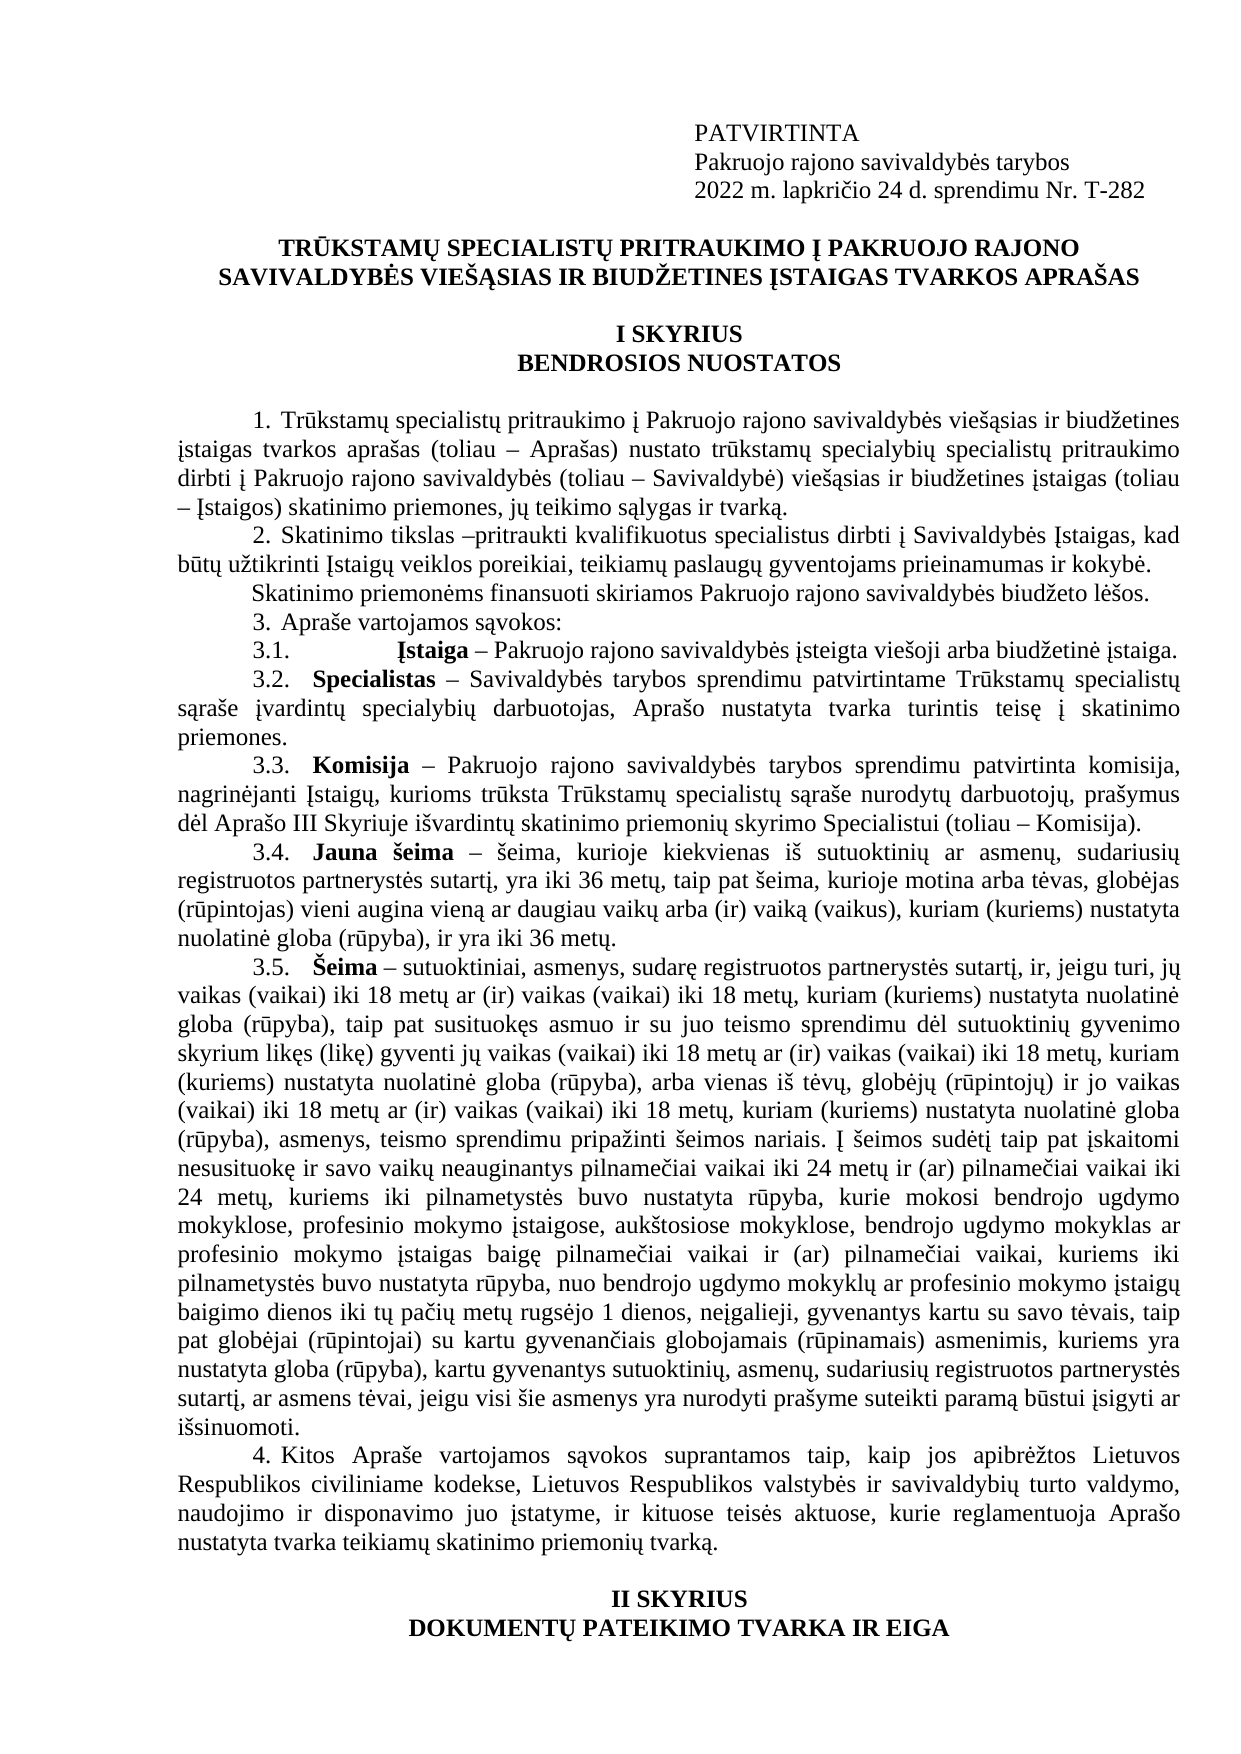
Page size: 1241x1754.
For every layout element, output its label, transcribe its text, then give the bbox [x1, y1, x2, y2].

text II SKYRIUS [177, 1584, 1181, 1613]
text trūkstamų Specialistų pritraukimo į pakruojo rajono savivaldybės VIEŠĄSIAS IR BIUDŽETINES įstaigas tvarkos aprašas [177, 233, 1181, 291]
text DOKUMENTŲ PATEIKIMO TVARKA IR EIGA [177, 1613, 1181, 1642]
text Skatinimo priemonėms finansuoti skiriamos Pakruojo rajono savivaldybės biudžeto lėšos. [177, 578, 1181, 607]
text 2. Skatinimo tikslas –pritraukti kvalifikuotus specialistus dirbti į Savivaldybės Įstaigas, kad būtų užtikrinti Įstaigų veiklos poreikiai, teikiamų paslaugų gyventojams prieinamumas ir kokybė. [177, 521, 1181, 578]
text 3.3. Komisija – Pakruojo rajono savivaldybės tarybos sprendimu patvirtinta komisija, nagrinėjanti Įstaigų, kurioms trūksta Trūkstamų specialistų sąraše nurodytų darbuotojų, prašymus dėl Aprašo III Skyriuje išvardintų skatinimo priemonių skyrimo Specialistui (toliau – Komisija). [177, 751, 1181, 837]
text Pakruojo rajono savivaldybės tarybos [638, 147, 1181, 176]
text 3. Apraše vartojamos sąvokos: [177, 607, 1181, 636]
text PATVIRTINTA [638, 118, 1181, 147]
text 3.2. Specialistas – Savivaldybės tarybos sprendimu patvirtintame Trūkstamų specialistų sąraše įvardintų specialybių darbuotojas, Aprašo nustatyta tvarka turintis teisę į skatinimo priemones. [177, 664, 1181, 751]
text 3.5. Šeima – sutuoktiniai, asmenys, sudarę registruotos partnerystės sutartį, ir, jeigu turi, jų vaikas (vaikai) iki 18 metų ar (ir) vaikas (vaikai) iki 18 metų, kuriam (kuriems) nustatyta nuolatinė globa (rūpyba), taip pat susituokęs asmuo ir su juo teismo sprendimu dėl sutuoktinių gyvenimo skyrium likęs (likę) gyventi jų vaikas (vaikai) iki 18 metų ar (ir) vaikas (vaikai) iki 18 metų, kuriam (kuriems) nustatyta nuolatinė globa (rūpyba), arba vienas iš tėvų, globėjų (rūpintojų) ir jo vaikas (vaikai) iki 18 metų ar (ir) vaikas (vaikai) iki 18 metų, kuriam (kuriems) nustatyta nuolatinė globa (rūpyba), asmenys, teismo sprendimu pripažinti šeimos nariais. Į šeimos sudėtį taip pat įskaitomi nesusituokę ir savo vaikų neauginantys pilnamečiai vaikai iki 24 metų ir (ar) pilnamečiai vaikai iki 24 metų, kuriems iki pilnametystės buvo nustatyta rūpyba, kurie mokosi bendrojo ugdymo mokyklose, profesinio mokymo įstaigose, aukštosiose mokyklose, bendrojo ugdymo mokyklas ar profesinio mokymo įstaigas baigę pilnamečiai vaikai ir (ar) pilnamečiai vaikai, kuriems iki pilnametystės buvo nustatyta rūpyba, nuo bendrojo ugdymo mokyklų ar profesinio mokymo įstaigų baigimo dienos iki tų pačių metų rugsėjo 1 dienos, neįgalieji, gyvenantys kartu su savo tėvais, taip pat globėjai (rūpintojai) su kartu gyvenančiais globojamais (rūpinamais) asmenimis, kuriems yra nustatyta globa (rūpyba), kartu gyvenantys sutuoktinių, asmenų, sudariusių registruotos partnerystės sutartį, ar asmens tėvai, jeigu visi šie asmenys yra nurodyti prašyme suteikti paramą būstui įsigyti ar išsinuomoti. [177, 952, 1181, 1441]
text 3.4. Jauna šeima – šeima, kurioje kiekvienas iš sutuoktinių ar asmenų, sudariusių registruotos partnerystės sutartį, yra iki 36 metų, taip pat šeima, kurioje motina arba tėvas, globėjas (rūpintojas) vieni augina vieną ar daugiau vaikų arba (ir) vaiką (vaikus), kuriam (kuriems) nustatyta nuolatinė globa (rūpyba), ir yra iki 36 metų. [177, 837, 1181, 952]
text 2022 m. lapkričio 24 d. sprendimu Nr. T-282 [638, 176, 1181, 204]
text 3.1. Įstaiga – Pakruojo rajono savivaldybės įsteigta viešoji arba biudžetinė įstaiga. [252, 636, 1181, 664]
text 1. Trūkstamų specialistų pritraukimo į Pakruojo rajono savivaldybės viešąsias ir biudžetines įstaigas tvarkos aprašas (toliau – Aprašas) nustato trūkstamų specialybių specialistų pritraukimo dirbti į Pakruojo rajono savivaldybės (toliau – Savivaldybė) viešąsias ir biudžetines įstaigas (toliau – Įstaigos) skatinimo priemones, jų teikimo sąlygas ir tvarką. [177, 406, 1181, 521]
text 4. Kitos Apraše vartojamos sąvokos suprantamos taip, kaip jos apibrėžtos Lietuvos Respublikos civiliniame kodekse, Lietuvos Respublikos valstybės ir savivaldybių turto valdymo, naudojimo ir disponavimo juo įstatyme, ir kituose teisės aktuose, kurie reglamentuoja Aprašo nustatyta tvarka teikiamų skatinimo priemonių tvarką. [177, 1441, 1181, 1556]
text I SKYRIUS [177, 319, 1181, 348]
text BENDROSIOS NUOSTATOS [177, 348, 1181, 377]
